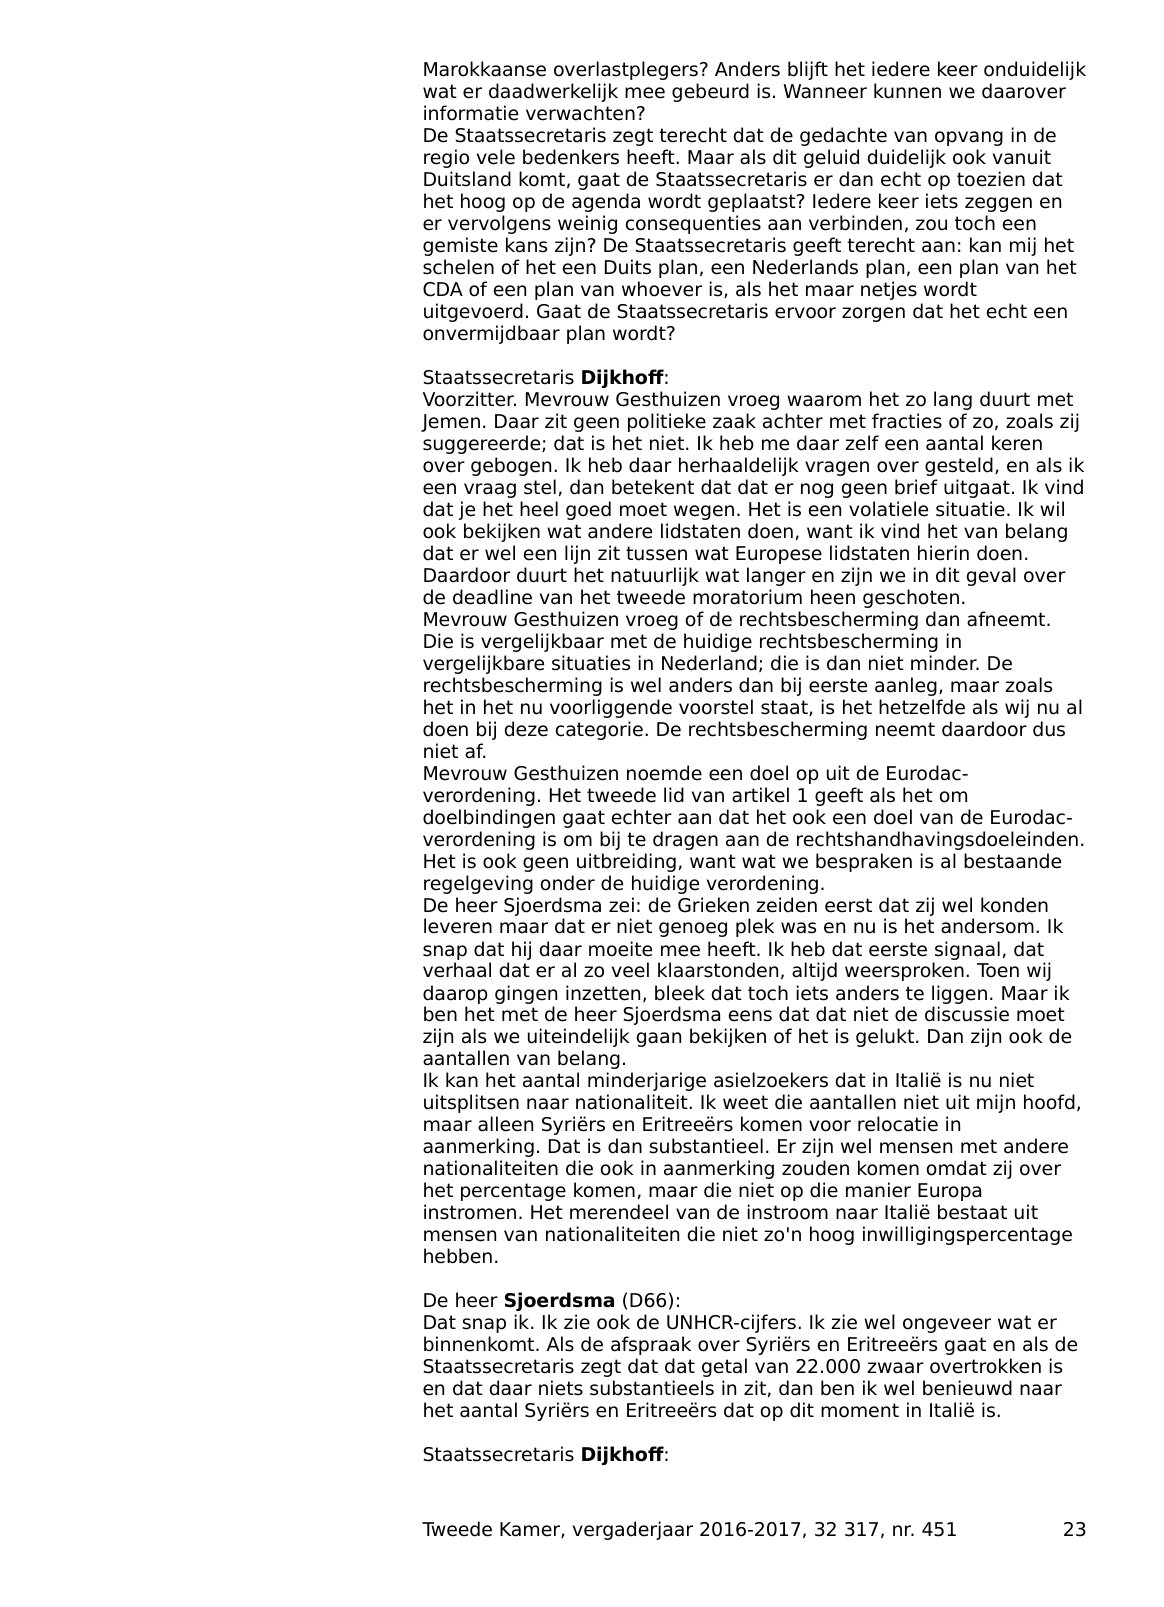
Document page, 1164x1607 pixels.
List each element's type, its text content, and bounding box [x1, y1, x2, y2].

text De heer Sjoerdsma zei: de Grieken zeiden eerst dat zij wel konden leveren maar dat er niet genoeg plek was en nu is het andersom. Ik snap dat hij daar moeite mee heeft. Ik heb dat eerste signaal, dat verhaal dat er al zo veel klaarstonden, altijd weersproken. Toen wij daarop gingen inzetten, bleek dat toch iets anders te liggen. Maar ik ben het met de heer Sjoerdsma eens dat dat niet de discussie moet zijn als we uiteindelijk gaan bekijken of het is gelukt. Dan zijn ook de aantallen van belang. [422, 894, 1087, 1070]
text Ik kan het aantal minderjarige asielzoekers dat in Italië is nu niet uitsplitsen naar nationaliteit. Ik weet die aantallen niet uit mijn hoofd, maar alleen Syriërs en Eritreeërs komen voor relocatie in aanmerking. Dat is dan substantieel. Er zijn wel mensen met andere nationaliteiten die ook in aanmerking zouden komen omdat zij over het percentage komen, maar die niet op die manier Europa instromen. Het merendeel van de instroom naar Italië bestaat uit mensen van nationaliteiten die niet zo'n hoog inwilligingspercentage hebben. [422, 1070, 1087, 1268]
text Staatssecretaris Dijkhoff: [422, 367, 1087, 389]
text Voorzitter. Mevrouw Gesthuizen vroeg waarom het zo lang duurt met Jemen. Daar zit geen politieke zaak achter met fracties of zo, zoals zij suggereerde; dat is het niet. Ik heb me daar zelf een aantal keren over gebogen. Ik heb daar herhaaldelijk vragen over gesteld, en als ik een vraag stel, dan betekent dat dat er nog geen brief uitgaat. Ik vind dat je het heel goed moet wegen. Het is een volatiele situatie. Ik wil ook bekijken wat andere lidstaten doen, want ik vind het van belang dat er wel een lijn zit tussen wat Europese lidstaten hierin doen. Daardoor duurt het natuurlijk wat langer en zijn we in dit geval over de deadline van het tweede moratorium heen geschoten. [422, 389, 1087, 609]
text Staatssecretaris Dijkhoff: [422, 1444, 1087, 1466]
text De heer Sjoerdsma (D66): [422, 1290, 1087, 1312]
text Mevrouw Gesthuizen noemde een doel op uit de Eurodac-verordening. Het tweede lid van artikel 1 geeft als het om doelbindingen gaat echter aan dat het ook een doel van de Eurodac-verordening is om bij te dragen aan de rechtshandhavingsdoeleinden. Het is ook geen uitbreiding, want wat we bespraken is al bestaande regelgeving onder de huidige verordening. [422, 763, 1087, 894]
text De Staatssecretaris zegt terecht dat de gedachte van opvang in de regio vele bedenkers heeft. Maar als dit geluid duidelijk ook vanuit Duitsland komt, gaat de Staatssecretaris er dan echt op toezien dat het hoog op de agenda wordt geplaatst? Iedere keer iets zeggen en er vervolgens weinig consequenties aan verbinden, zou toch een gemiste kans zijn? De Staatssecretaris geeft terecht aan: kan mij het schelen of het een Duits plan, een Nederlands plan, een plan van het CDA of een plan van whoever is, als het maar netjes wordt uitgevoerd. Gaat de Staatssecretaris ervoor zorgen dat het echt een onvermijdbaar plan wordt? [422, 125, 1087, 345]
text Marokkaanse overlastplegers? Anders blijft het iedere keer onduidelijk wat er daadwerkelijk mee gebeurd is. Wanneer kunnen we daarover informatie verwachten? [422, 59, 1087, 125]
text Mevrouw Gesthuizen vroeg of de rechtsbescherming dan afneemt. Die is vergelijkbaar met de huidige rechtsbescherming in vergelijkbare situaties in Nederland; die is dan niet minder. De rechtsbescherming is wel anders dan bij eerste aanleg, maar zoals het in het nu voorliggende voorstel staat, is het hetzelfde als wij nu al doen bij deze categorie. De rechtsbescherming neemt daardoor dus niet af. [422, 609, 1087, 763]
text Dat snap ik. Ik zie ook de UNHCR-cijfers. Ik zie wel ongeveer wat er binnenkomt. Als de afspraak over Syriërs en Eritreeërs gaat en als de Staatssecretaris zegt dat dat getal van 22.000 zwaar overtrokken is en dat daar niets substantieels in zit, dan ben ik wel benieuwd naar het aantal Syriërs en Eritreeërs dat op dit moment in Italië is. [422, 1312, 1087, 1422]
